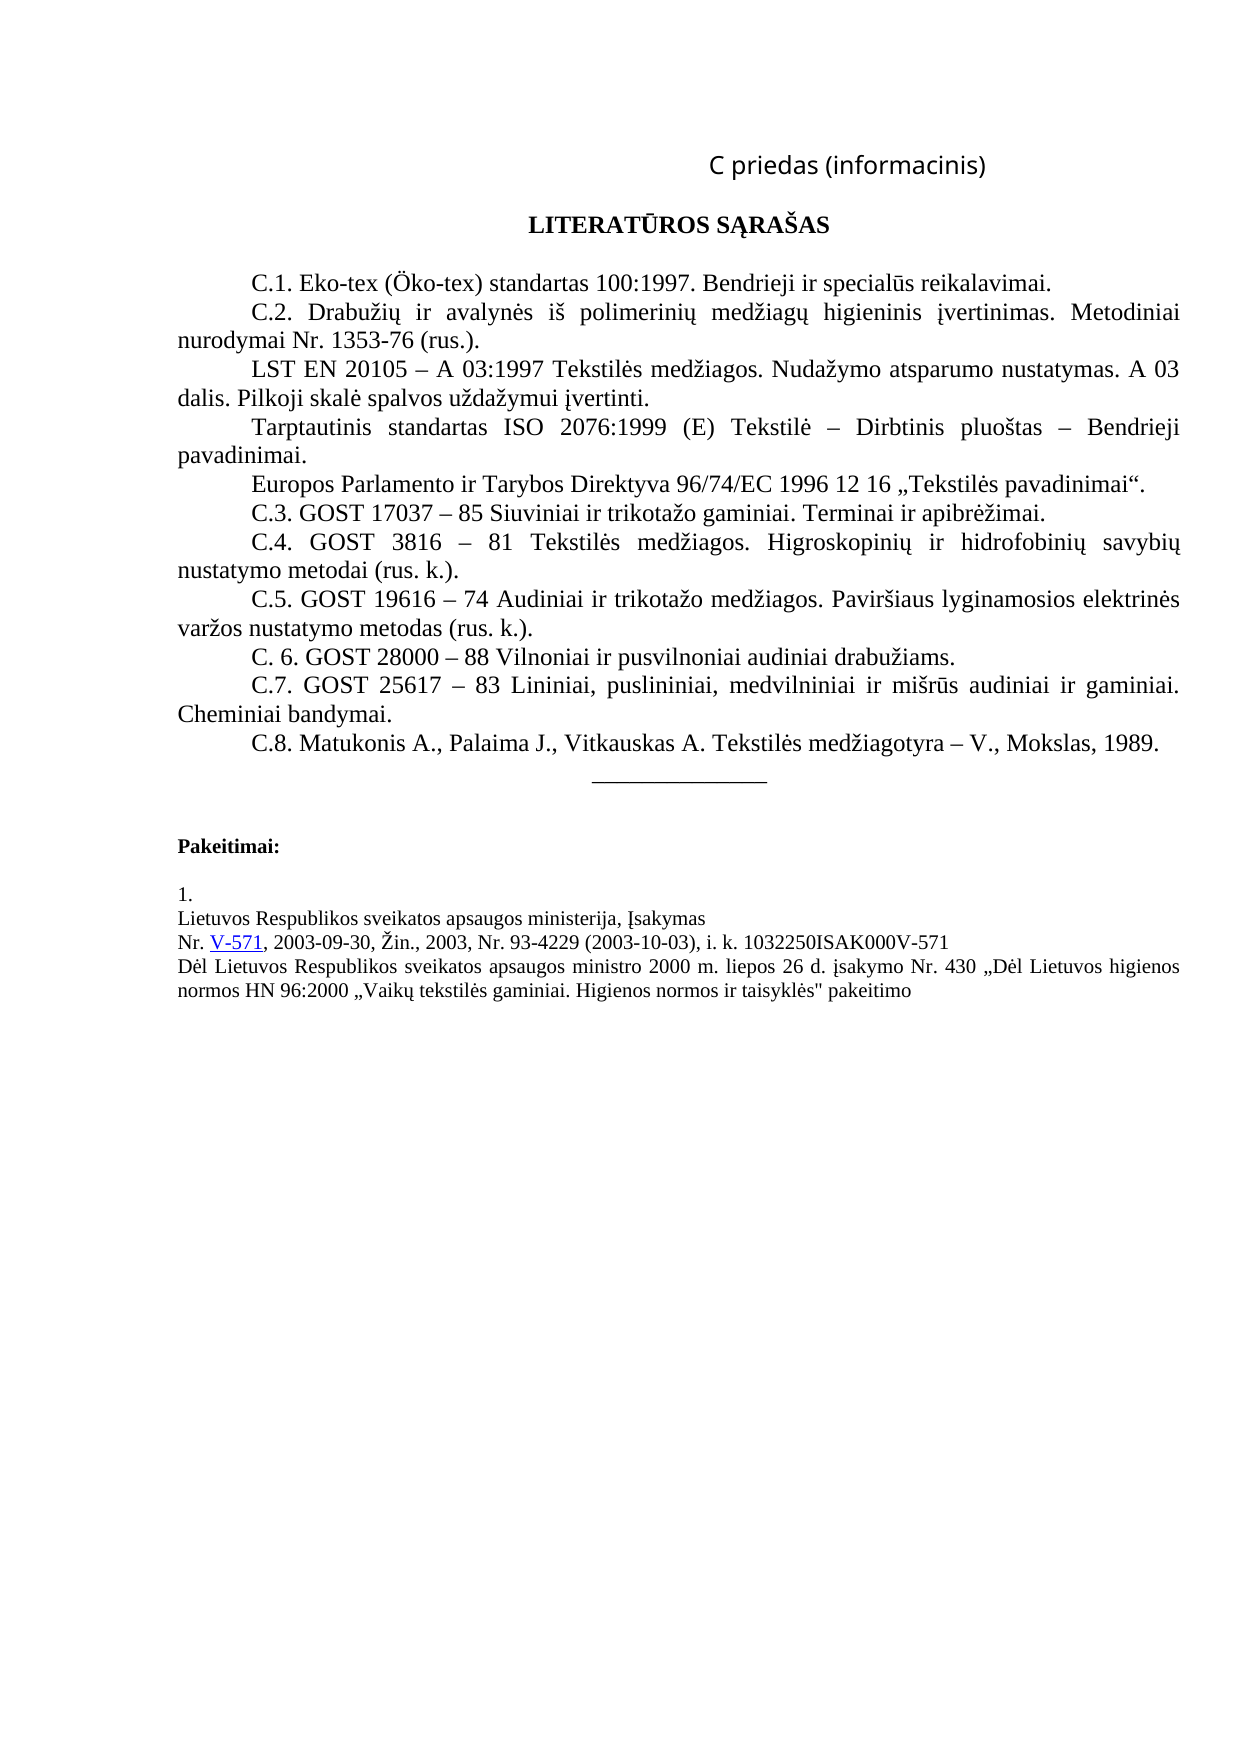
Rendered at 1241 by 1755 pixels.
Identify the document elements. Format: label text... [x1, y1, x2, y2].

text C.1. Eko-tex (Öko-tex) standartas 100:1997. Bendrieji ir specialūs reikalavimai. [177, 268, 1181, 297]
text Tarptautinis standartas ISO 2076:1999 (E) Tekstilė – Dirbtinis pluoštas – Bendrieji pavadinimai. [177, 412, 1181, 469]
text Europos Parlamento ir Tarybos Direktyva 96/74/EC 1996 12 16 „Tekstilės pavadinimai“. [177, 469, 1181, 498]
text 1. [177, 882, 1181, 906]
text LST EN 20105 – A 03:1997 Tekstilės medžiagos. Nudažymo atsparumo nustatymas. A 03 dalis. Pilkoji skalė spalvos uždažymui įvertinti. [177, 354, 1181, 412]
text C.7. GOST 25617 – 83 Lininiai, puslininiai, medvilniniai ir mišrūs audiniai ir gaminiai. Cheminiai bandymai. [177, 670, 1181, 728]
text C. 6. GOST 28000 – 88 Vilnoniai ir pusvilnoniai audiniai drabužiams. [177, 642, 1181, 670]
text C.5. GOST 19616 – 74 Audiniai ir trikotažo medžiagos. Paviršiaus lyginamosios elektrinės varžos nustatymo metodas (rus. k.). [177, 584, 1181, 642]
text LITERATŪROS SĄRAŠAS [177, 210, 1181, 239]
text Pakeitimai: [177, 833, 1181, 858]
text Nr. V-571, 2003-09-30, Žin., 2003, Nr. 93-4229 (2003-10-03), i. k. 1032250ISAK000V-571 [177, 930, 1181, 954]
text C.2. Drabužių ir avalynės iš polimerinių medžiagų higieninis įvertinimas. Metodiniai nurodymai Nr. 1353-76 (rus.). [177, 297, 1181, 354]
text C.3. Gost 17037 – 85 Siuviniai ir trikotažo gaminiai. Terminai ir apibrėžimai. [177, 498, 1181, 527]
text ______________ [177, 757, 1181, 785]
text C priedas (informacinis) [177, 148, 1181, 182]
text Lietuvos Respublikos sveikatos apsaugos ministerija, Įsakymas [177, 906, 1181, 930]
text C.4. GOST 3816 – 81 Tekstilės medžiagos. Higroskopinių ir hidrofobinių savybių nustatymo metodai (rus. k.). [177, 527, 1181, 584]
text C.8. Matukonis A., Palaima J., Vitkauskas A. Tekstilės medžiagotyra – V., Mokslas, 1989. [177, 728, 1181, 757]
text Dėl Lietuvos Respublikos sveikatos apsaugos ministro 2000 m. liepos 26 d. įsakymo Nr. 430 „Dėl Lietuvos higienos normos HN 96:2000 „Vaikų tekstilės gaminiai. Higienos normos ir taisyklės" pakeitimo [177, 954, 1181, 1002]
